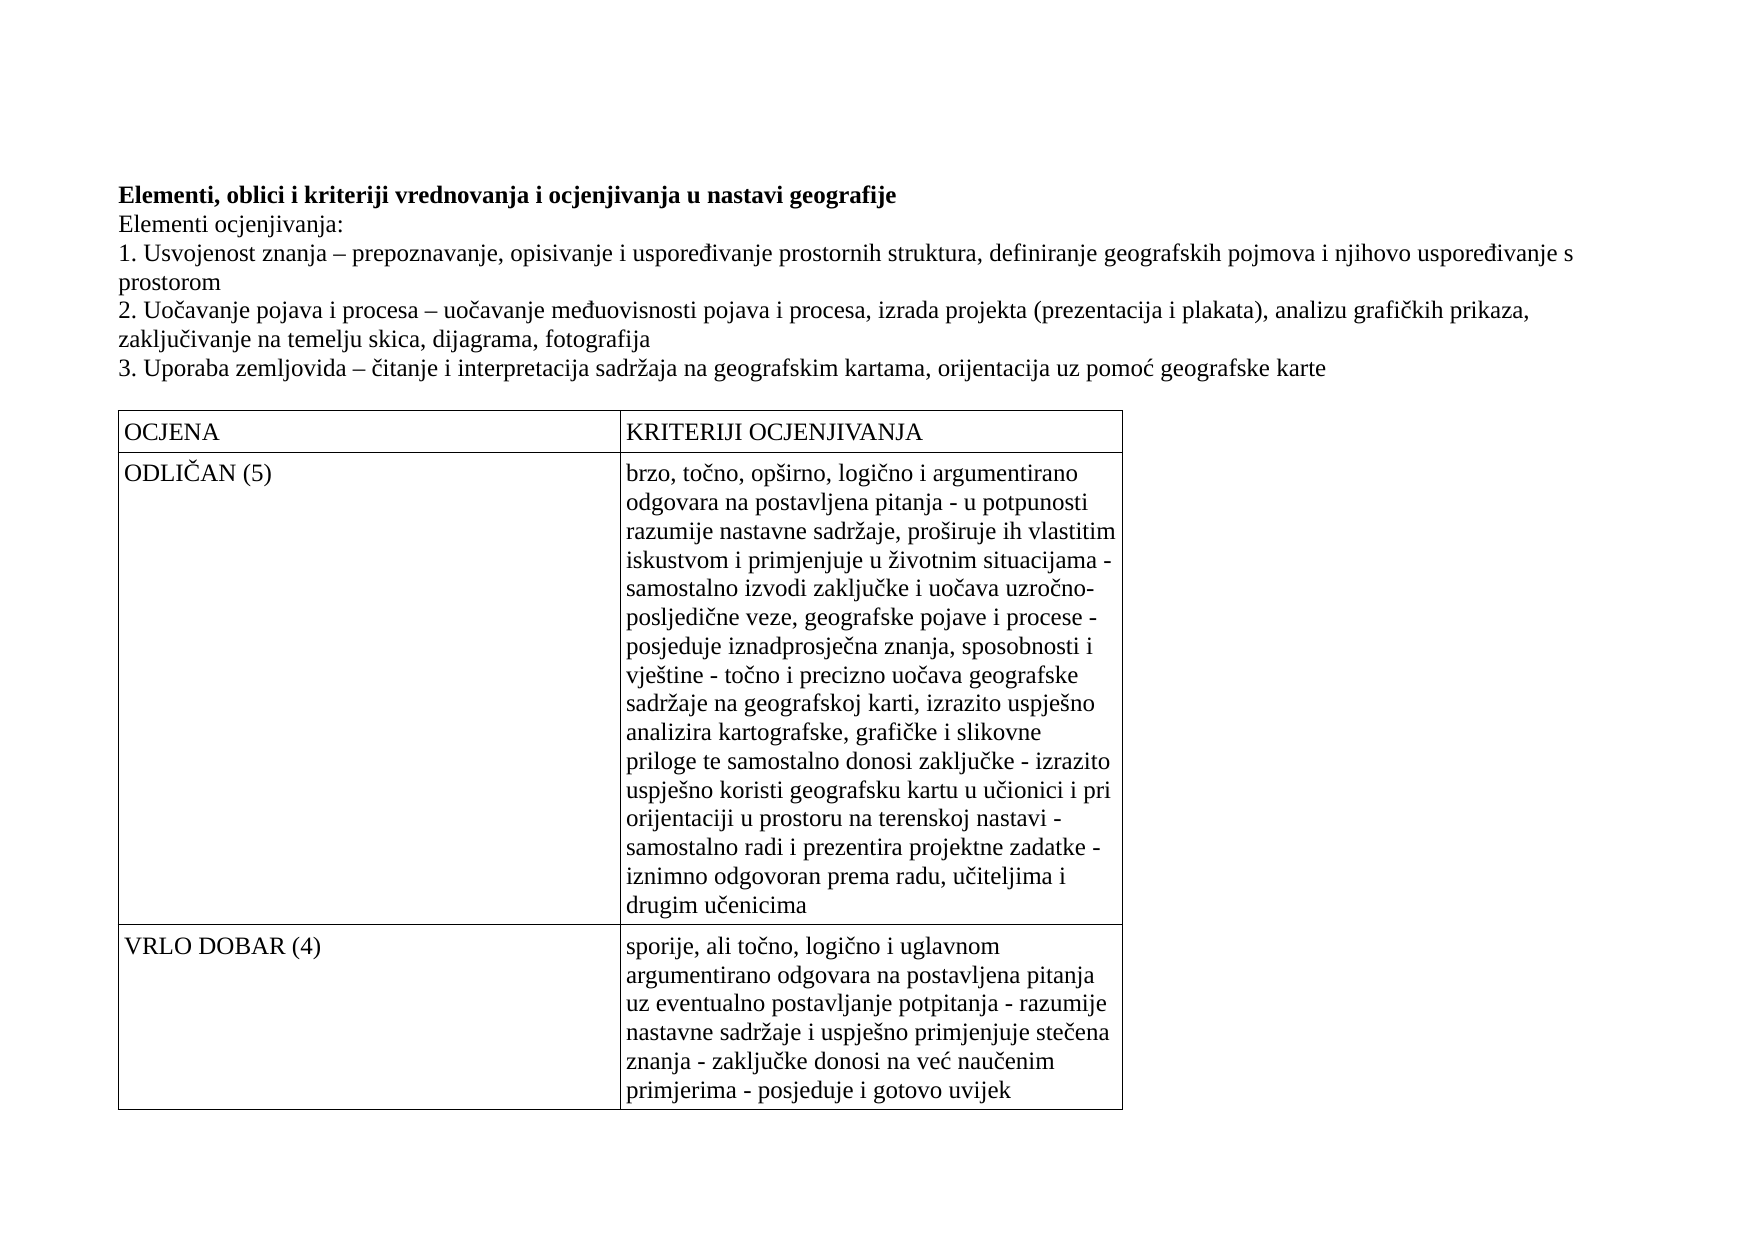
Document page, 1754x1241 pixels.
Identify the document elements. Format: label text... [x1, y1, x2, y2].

text Elementi, oblici i kriteriji vrednovanja i ocjenjivanja u nastavi geografije [118, 180, 1636, 209]
table_header OCJENA [119, 411, 620, 452]
table_cell VRLO DOBAR (4) [119, 925, 620, 1109]
table_cell sporije, ali točno, logično i uglavnom argumentirano odgovara na postavljena pitanja uz eventualno postavljanje potpitanja - razumije nastavne sadržaje i uspješno primjenjuje stečena znanja - zaključke donosi na već naučenim primjerima - posjeduje i gotovo uvijek [621, 925, 1122, 1109]
table_cell brzo, točno, opširno, logično i argumentirano odgovara na postavljena pitanja - u potpunosti razumije nastavne sadržaje, proširuje ih vlastitim iskustvom i primjenjuje u životnim situacijama - samostalno izvodi zaključke i uočava uzročno-posljedične veze, geografske pojave i procese - posjeduje iznadprosječna znanja, sposobnosti i vještine - točno i precizno uočava geografske sadržaje na geografskoj karti, izrazito uspješno analizira kartografske, grafičke i slikovne priloge te samostalno donosi zaključke - izrazito uspješno koristi geografsku kartu u učionici i pri orijentaciji u prostoru na terenskoj nastavi - samostalno radi i prezentira projektne zadatke - iznimno odgovoran prema radu, učiteljima i drugim učenicima [621, 453, 1122, 924]
table_cell ODLIČAN (5) [119, 453, 620, 924]
text 1. Usvojenost znanja – prepoznavanje, opisivanje i uspoređivanje prostornih struktura, definiranje geografskih pojmova i njihovo uspoređivanje s prostorom [118, 238, 1636, 295]
text 2. Uočavanje pojava i procesa – uočavanje međuovisnosti pojava i procesa, izrada projekta (prezentacija i plakata), analizu grafičkih prikaza, zaključivanje na temelju skica, dijagrama, fotografija [118, 295, 1636, 353]
table_header KRITERIJI OCJENJIVANJA [621, 411, 1122, 452]
text 3. Uporaba zemljovida – čitanje i interpretacija sadržaja na geografskim kartama, orijentacija uz pomoć geografske karte [118, 353, 1636, 382]
text Elementi ocjenjivanja: [118, 209, 1636, 238]
